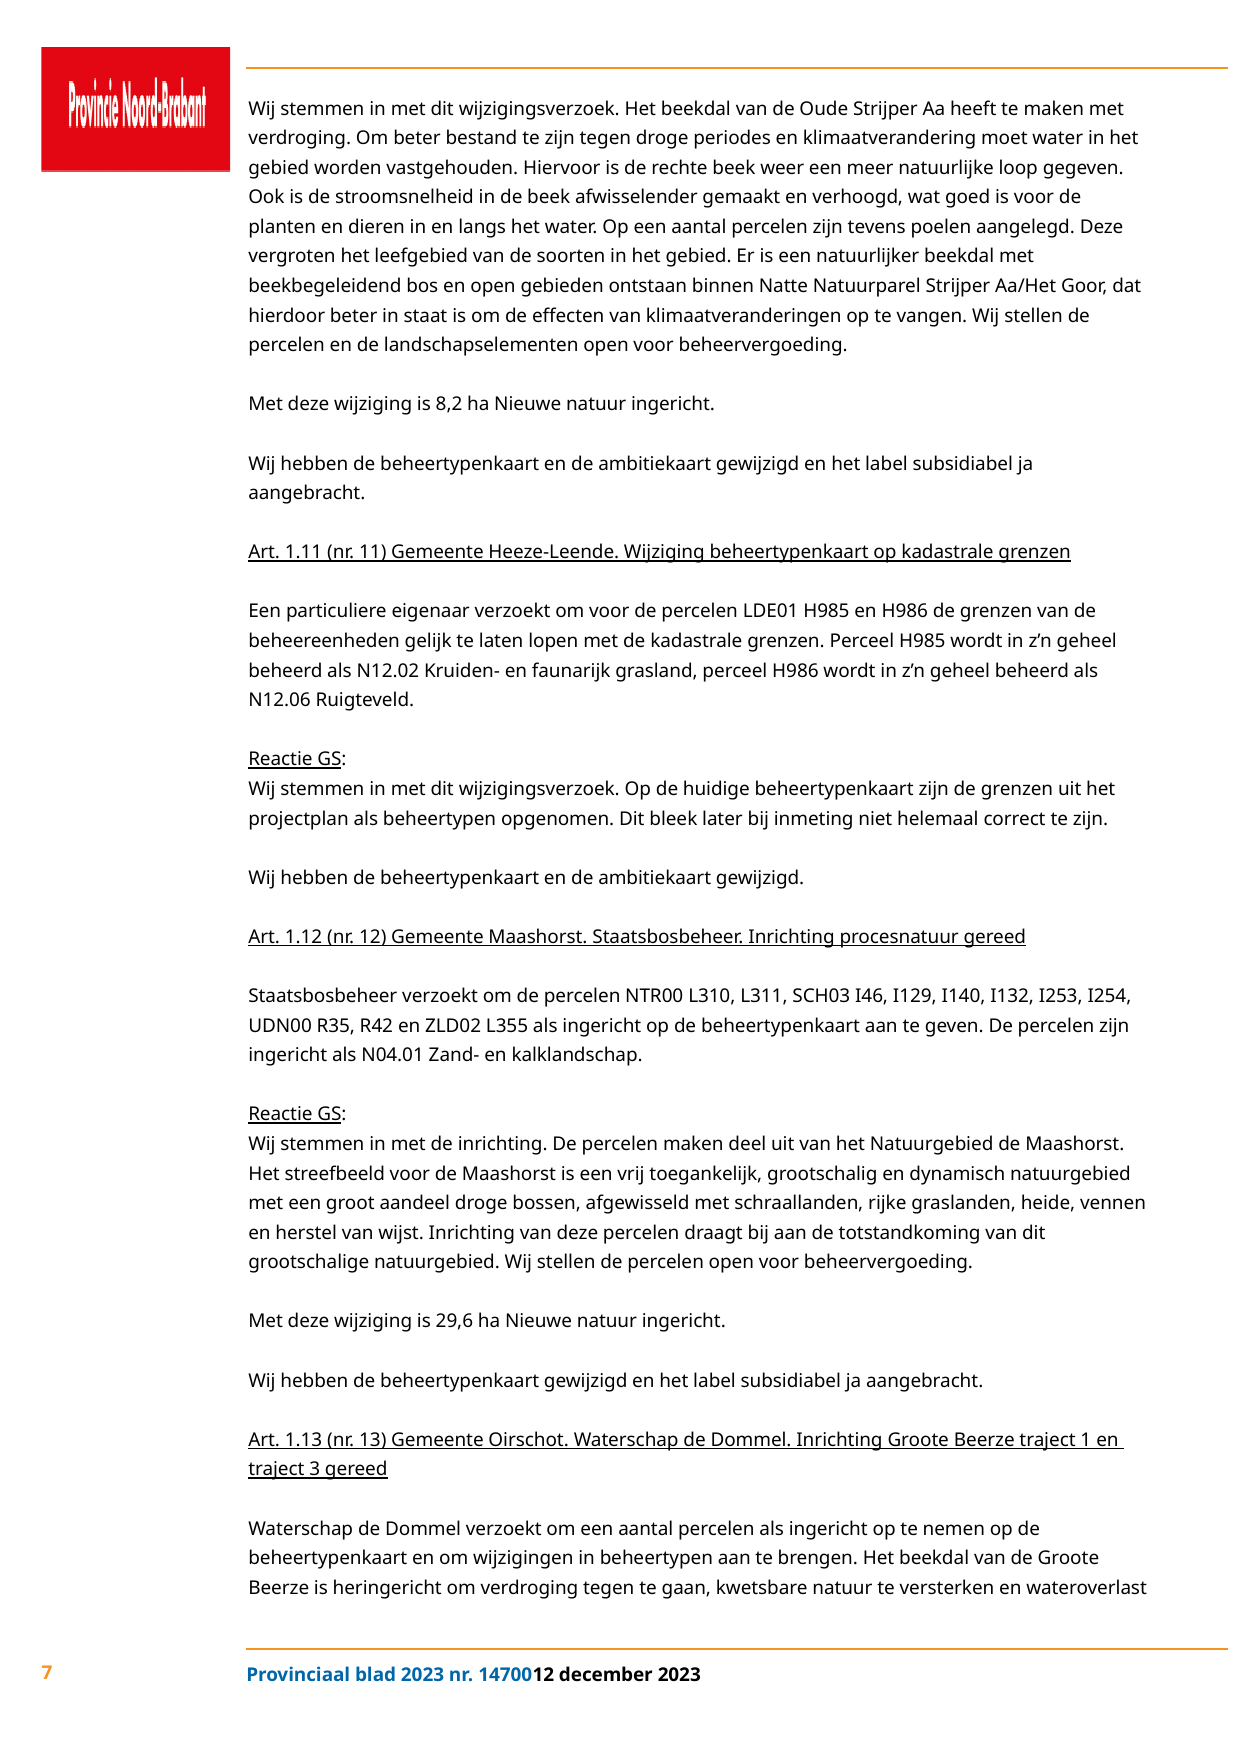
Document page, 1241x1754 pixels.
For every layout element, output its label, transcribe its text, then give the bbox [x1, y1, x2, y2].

text Wij hebben de beheertypenkaart gewijzigd en het label subsidiabel ja aangebracht. [248, 1367, 1152, 1393]
text Art. 1.12 (nr. 12) Gemeente Maashorst. Staatsbosbeheer. Inrichting procesnatuur gereed [248, 923, 1152, 949]
text Staatsbosbeheer verzoekt om de percelen NTR00 L310, L311, SCH03 I46, I129, I140, I132, I253, I254, UDN00 R35, R42 en ZLD02 L355 als ingericht op de beheertypenkaart aan te geven. De percelen zijn ingericht als N04.01 Zand- en kalklandschap. [248, 982, 1152, 1067]
text Met deze wijziging is 8,2 ha Nieuwe natuur ingericht. [248, 391, 1152, 416]
text Wij stemmen in met dit wijzigingsverzoek. Het beekdal van de Oude Strijper Aa heeft te maken met verdroging. Om beter bestand te zijn tegen droge periodes en klimaatverandering moet water in het gebied worden vastgehouden. Hiervoor is de rechte beek weer een meer natuurlijke loop gegeven. Ook is de stroomsnelheid in de beek afwisselender gemaakt en verhoogd, wat goed is voor de planten en dieren in en langs het water. Op een aantal percelen zijn tevens poelen aangelegd. Deze vergroten het leefgebied van de soorten in het gebied. Er is een natuurlijker beekdal met beekbegeleidend bos en open gebieden ontstaan binnen Natte Natuurparel Strijper Aa/Het Goor, dat hierdoor beter in staat is om de effecten van klimaatveranderingen op te vangen. Wij stellen de percelen en de landschapselementen open voor beheervergoeding. [248, 95, 1152, 357]
text Reactie GS: [248, 1101, 1152, 1126]
text Art. 1.11 (nr. 11) Gemeente Heeze-Leende. Wijziging beheertypenkaart op kadastrale grenzen [248, 538, 1152, 564]
text Een particuliere eigenaar verzoekt om voor de percelen LDE01 H985 en H986 de grenzen van de beheereenheden gelijk te laten lopen met de kadastrale grenzen. Perceel H985 wordt in z’n geheel beheerd als N12.02 Kruiden- en faunarijk grasland, perceel H986 wordt in z’n geheel beheerd als N12.06 Ruigteveld. [248, 598, 1152, 712]
text Wij stemmen in met dit wijzigingsverzoek. Op de huidige beheertypenkaart zijn de grenzen uit het projectplan als beheertypen opgenomen. Dit bleek later bij inmeting niet helemaal correct te zijn. [248, 775, 1152, 831]
text Wij hebben de beheertypenkaart en de ambitiekaart gewijzigd. [248, 864, 1152, 890]
text Wij stemmen in met de inrichting. De percelen maken deel uit van het Natuurgebied de Maashorst. Het streefbeeld voor de Maashorst is een vrij toegankelijk, grootschalig en dynamisch natuurgebied met een groot aandeel droge bossen, afgewisseld met schraallanden, rijke graslanden, heide, vennen en herstel van wijst. Inrichting van deze percelen draagt bij aan de totstandkoming van dit grootschalige natuurgebied. Wij stellen de percelen open voor beheervergoeding. [248, 1130, 1152, 1274]
text Reactie GS: [248, 746, 1152, 771]
text Waterschap de Dommel verzoekt om een aantal percelen als ingericht op te nemen op de beheertypenkaart en om wijzigingen in beheertypen aan te brengen. Het beekdal van de Groote Beerze is heringericht om verdroging tegen te gaan, kwetsbare natuur te versterken en wateroverlast [248, 1515, 1152, 1600]
text Met deze wijziging is 29,6 ha Nieuwe natuur ingericht. [248, 1308, 1152, 1333]
text Art. 1.13 (nr. 13) Gemeente Oirschot. Waterschap de Dommel. Inrichting Groote Beerze traject 1 en traject 3 gereed [248, 1426, 1152, 1481]
text Wij hebben de beheertypenkaart en de ambitiekaart gewijzigd en het label subsidiabel ja aangebracht. [248, 450, 1152, 505]
picture [41, 47, 231, 172]
